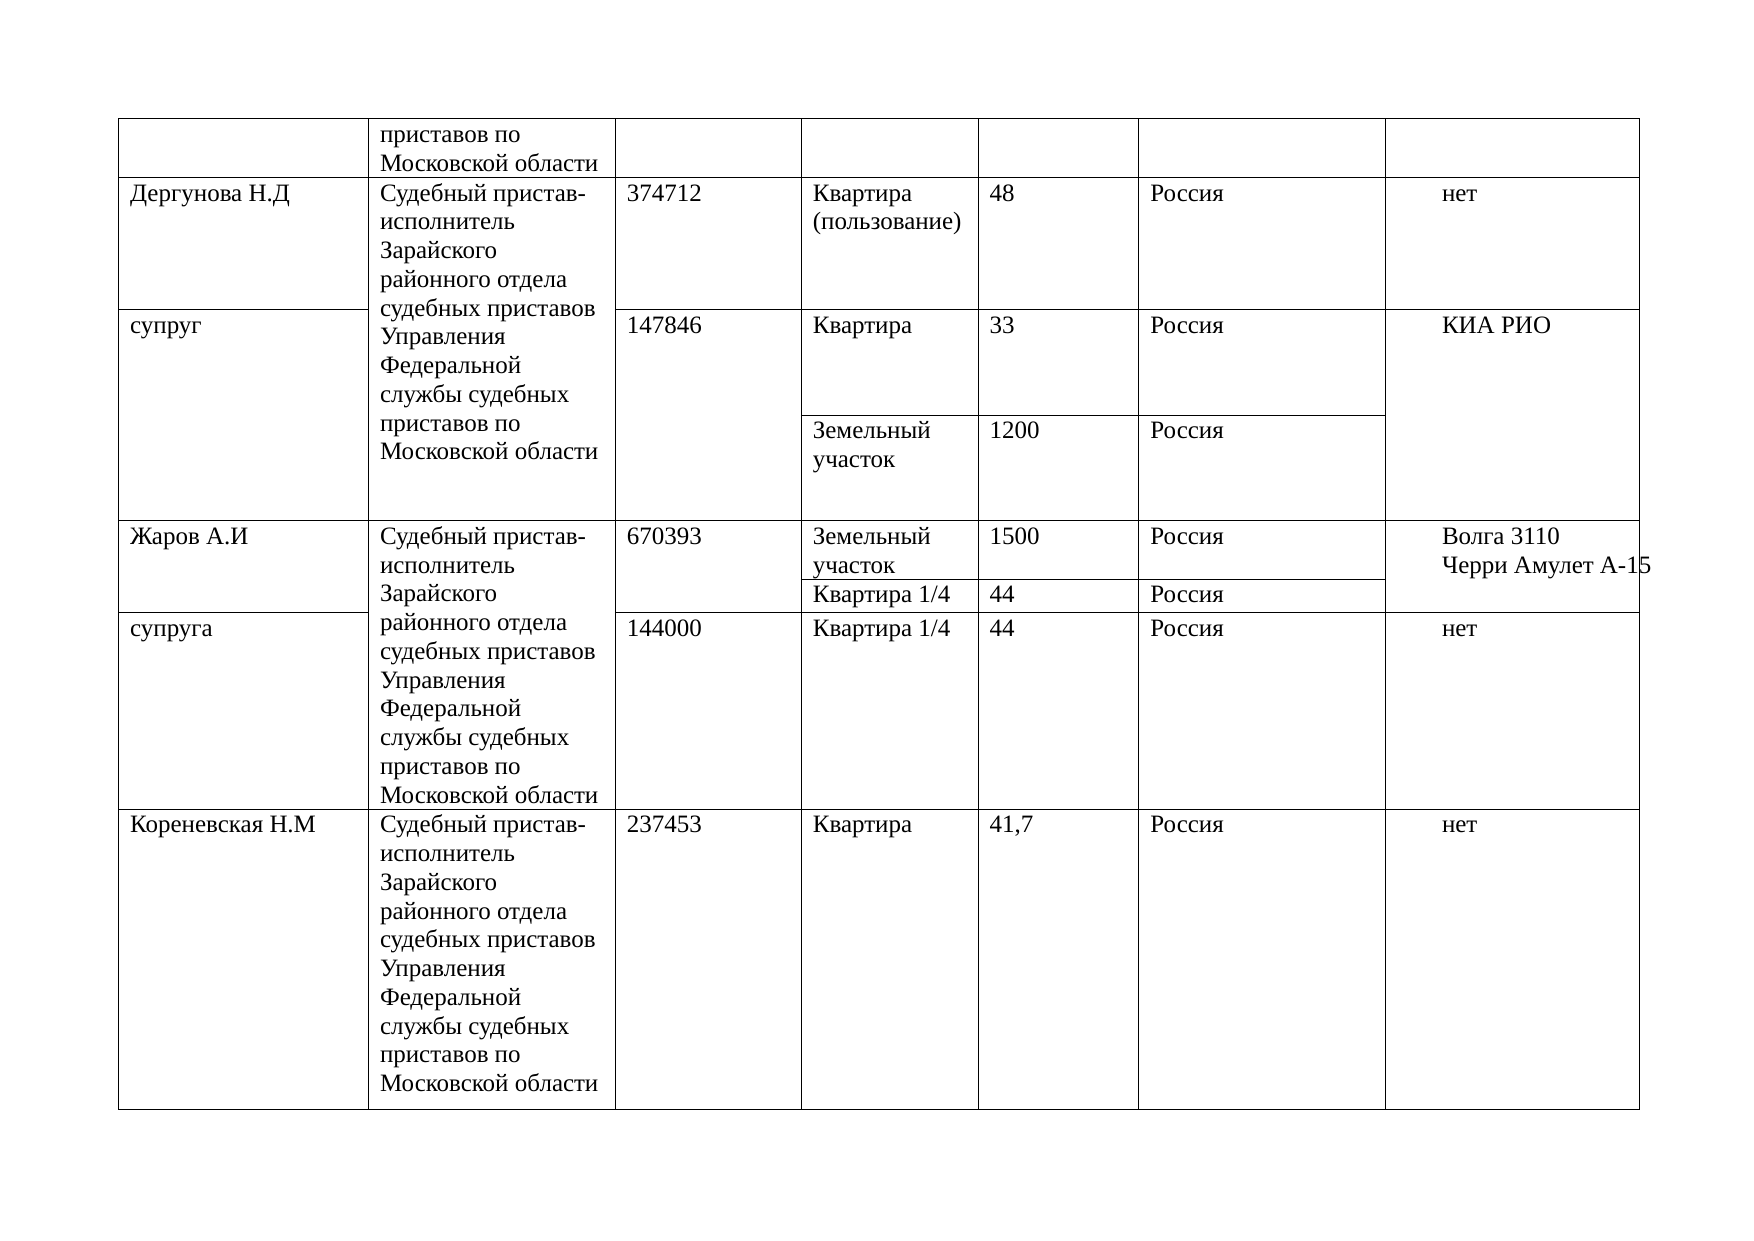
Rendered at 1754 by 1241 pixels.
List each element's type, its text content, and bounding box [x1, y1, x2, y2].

table_cell 237453 [616, 810, 801, 1108]
table_cell [616, 119, 801, 177]
table_cell Россия [1139, 310, 1385, 414]
table_cell нет [1386, 178, 1639, 309]
table_cell 44 [979, 580, 1138, 612]
table_cell нет [1386, 810, 1639, 1108]
table_cell 48 [979, 178, 1138, 309]
table_cell Квартира 1/4 [802, 613, 978, 808]
table_cell Россия [1139, 521, 1385, 578]
table_cell Квартира [802, 810, 978, 1108]
table_cell Россия [1139, 580, 1385, 612]
table_cell Дергунова Н.Д [119, 178, 368, 309]
table_cell Судебный пристав-исполнитель Зарайского районного отдела судебных приставов Управления Федеральной службы судебных приставов по Московской области [369, 810, 615, 1108]
table_cell Судебный пристав-исполнитель Зарайского районного отдела судебных приставов Управления Федеральной службы судебных приставов по Московской области [369, 521, 615, 808]
table_cell супруг [119, 310, 368, 520]
table_cell Земельный участок [802, 521, 978, 578]
table_cell Кореневская Н.М [119, 810, 368, 1108]
table_cell [119, 119, 368, 177]
table_cell [1386, 119, 1639, 177]
table_cell 374712 [616, 178, 801, 309]
table_cell [1139, 119, 1385, 177]
table_cell [802, 119, 978, 177]
table_cell 144000 [616, 613, 801, 808]
table_cell Россия [1139, 416, 1385, 520]
table_cell 147846 [616, 310, 801, 520]
table_cell Судебный пристав-исполнитель Зарайского районного отдела судебных приставов Управления Федеральной службы судебных приставов по Московской области [369, 178, 615, 520]
table_cell Волга 3110 Черри Амулет А-15 [1386, 521, 1639, 612]
table_cell Квартира 1/4 [802, 580, 978, 612]
table_cell нет [1386, 613, 1639, 808]
table_cell 1200 [979, 416, 1138, 520]
table_cell Земельный участок [802, 416, 978, 520]
table_cell КИА РИО [1386, 310, 1639, 520]
table_cell Россия [1139, 810, 1385, 1108]
table_cell 670393 [616, 521, 801, 612]
table_cell Квартира (пользование) [802, 178, 978, 309]
table_cell [979, 119, 1138, 177]
table_cell 1500 [979, 521, 1138, 578]
table_cell Россия [1139, 178, 1385, 309]
table_cell супруга [119, 613, 368, 808]
table_cell 33 [979, 310, 1138, 414]
table_cell 41,7 [979, 810, 1138, 1108]
table_cell 44 [979, 613, 1138, 808]
table_cell Жаров А.И [119, 521, 368, 612]
table_cell Квартира [802, 310, 978, 414]
table_cell приставов по Московской области [369, 119, 615, 177]
table_cell Россия [1139, 613, 1385, 808]
